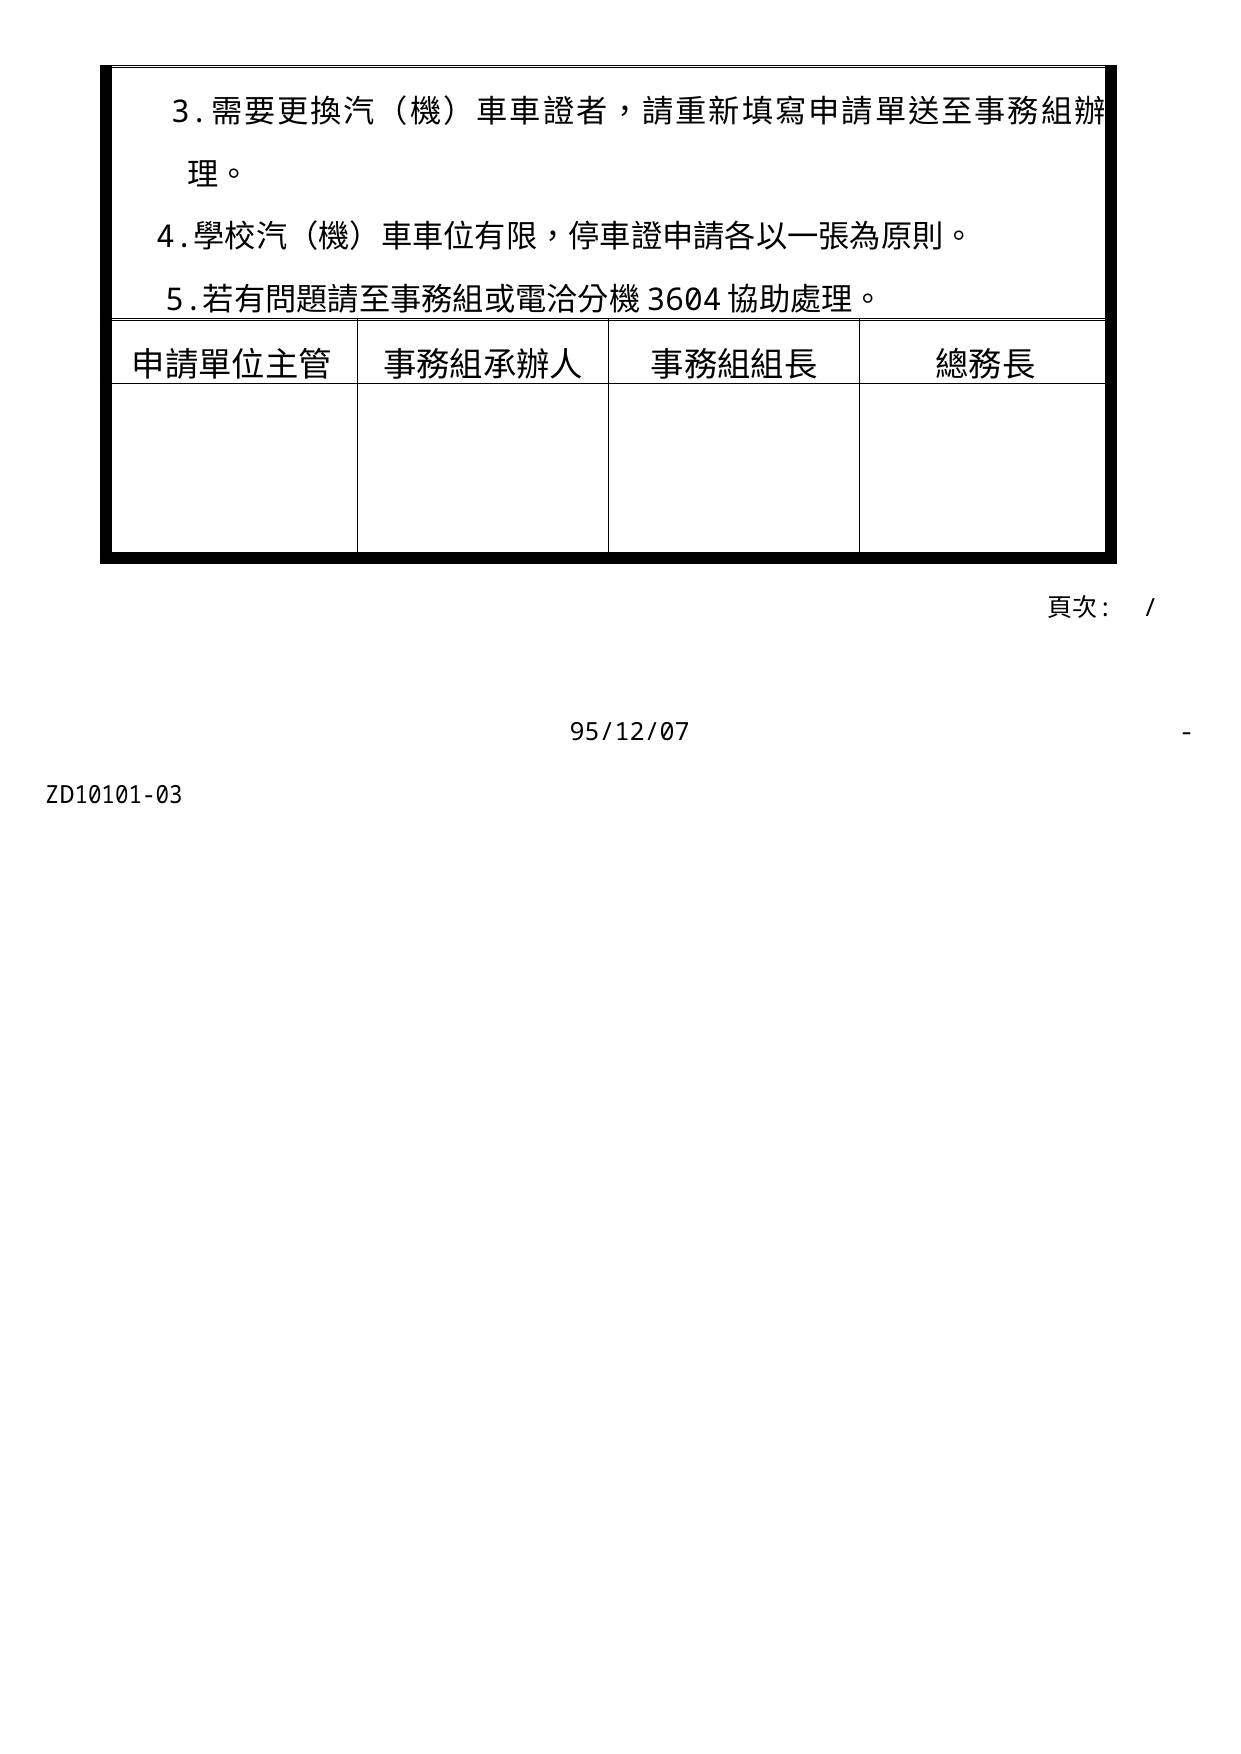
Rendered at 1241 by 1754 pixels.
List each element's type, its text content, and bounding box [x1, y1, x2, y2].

table_cell 申請單位主管 [112, 321, 357, 383]
text 頁次: / [44, 564, 1196, 627]
table_cell [358, 384, 608, 552]
table_cell 3.需要更換汽（機）車車證者，請重新填寫申請單送至事務組辦理。 4.學校汽（機）車車位有限，停車證申請各以一張為原則。 5.若有問題請至事務組或電洽分機3604協助處理。 [112, 68, 1105, 318]
table_cell 事務組承辦人 [358, 321, 608, 383]
text 95/12/07 -ZD10101-03 [44, 689, 1196, 814]
table_cell [112, 384, 357, 552]
table_cell 總務長 [860, 321, 1105, 383]
table_cell [609, 384, 859, 552]
table_cell [860, 384, 1105, 552]
table_cell 事務組組長 [609, 321, 859, 383]
